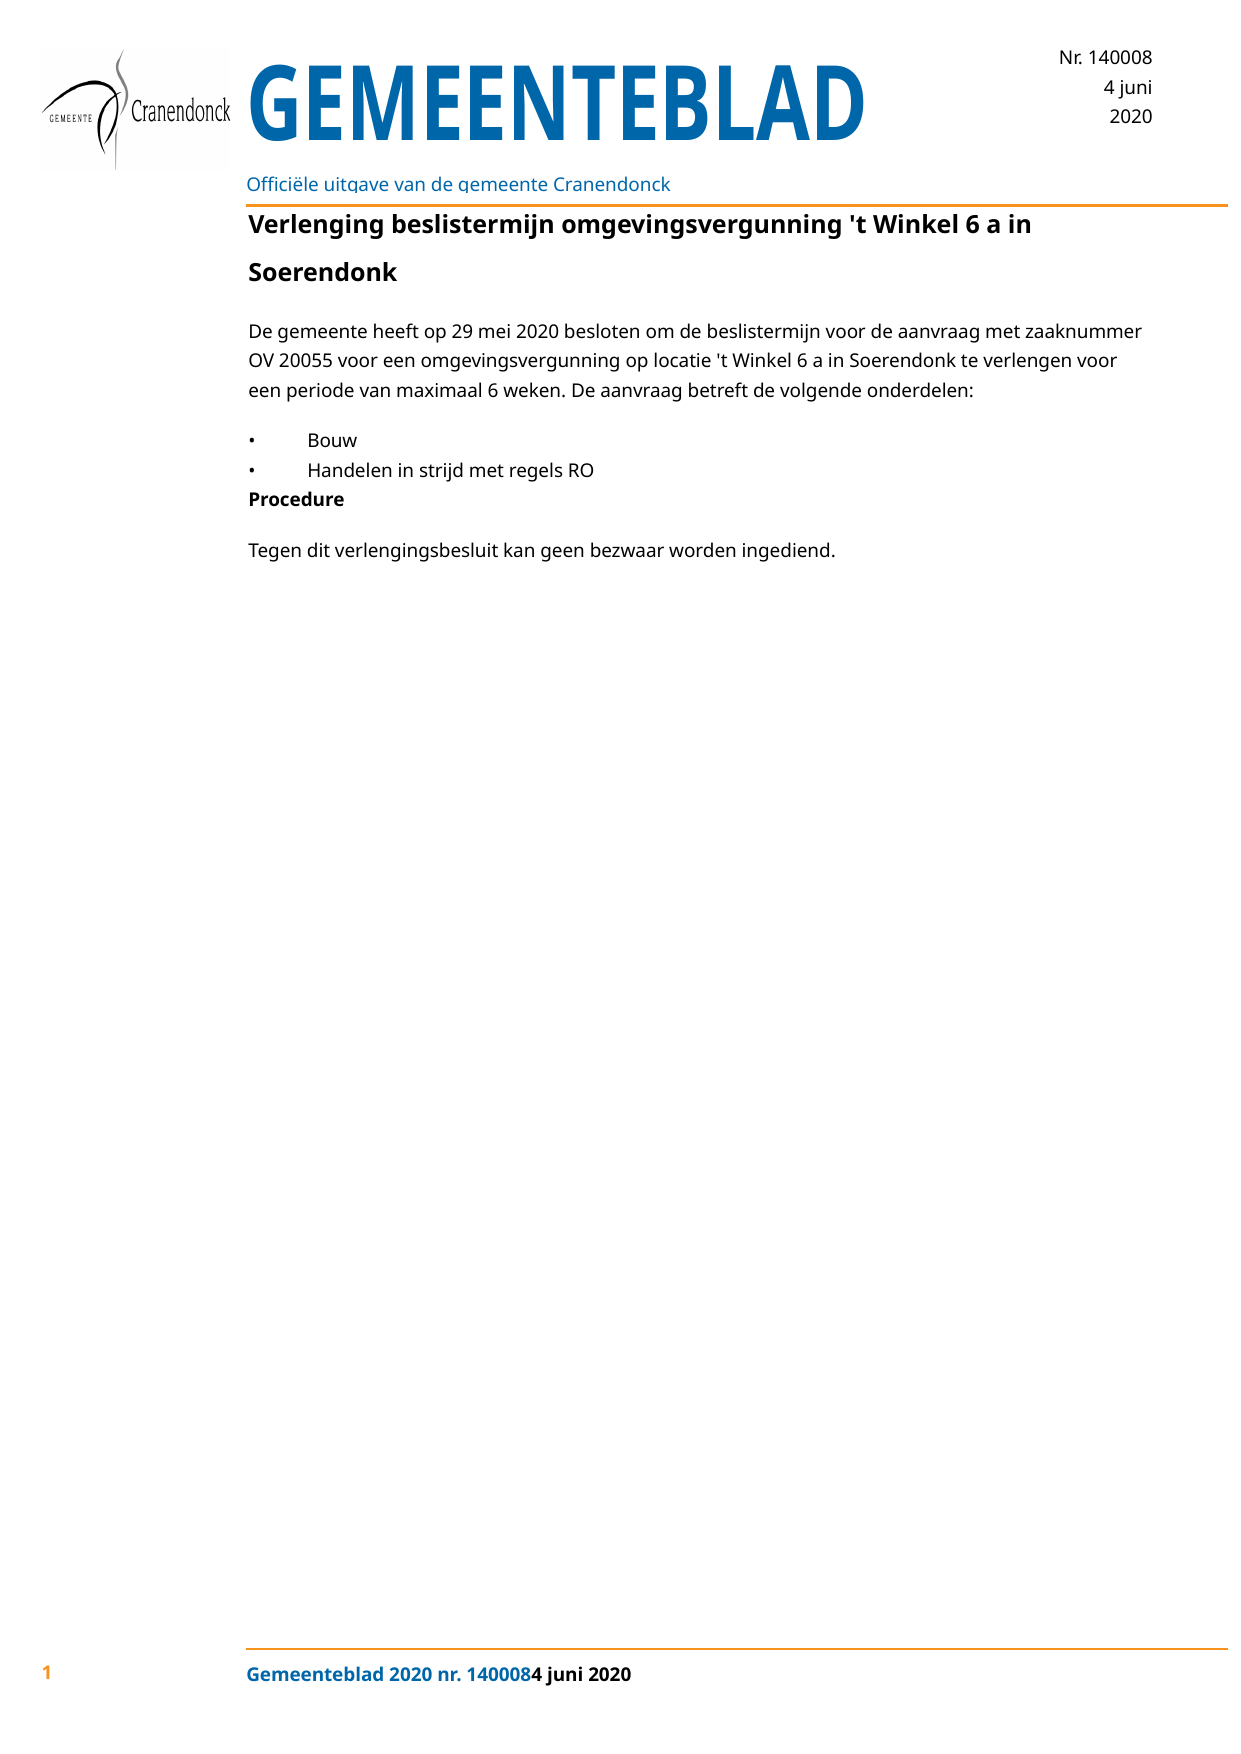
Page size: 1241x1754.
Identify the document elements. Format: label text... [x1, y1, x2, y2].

text De gemeente heeft op 29 mei 2020 besloten om de beslistermijn voor de aanvraag met zaaknummer OV 20055 voor een omgevingsvergunning op locatie 't Winkel 6 a in Soerendonk te verlengen voor een periode van maximaal 6 weken. De aanvraag betreft de volgende onderdelen: [248, 318, 1152, 403]
text Verlenging beslistermijn omgevingsvergunning 't Winkel 6 a in Soerendonk [248, 207, 1152, 288]
list Handelen in strijd met regels RO [248, 457, 1152, 483]
text Tegen dit verlengingsbesluit kan geen bezwaar worden ingediend. [248, 537, 1152, 563]
picture [41, 47, 231, 172]
text Procedure [248, 487, 1152, 512]
list Bouw [248, 427, 1152, 453]
